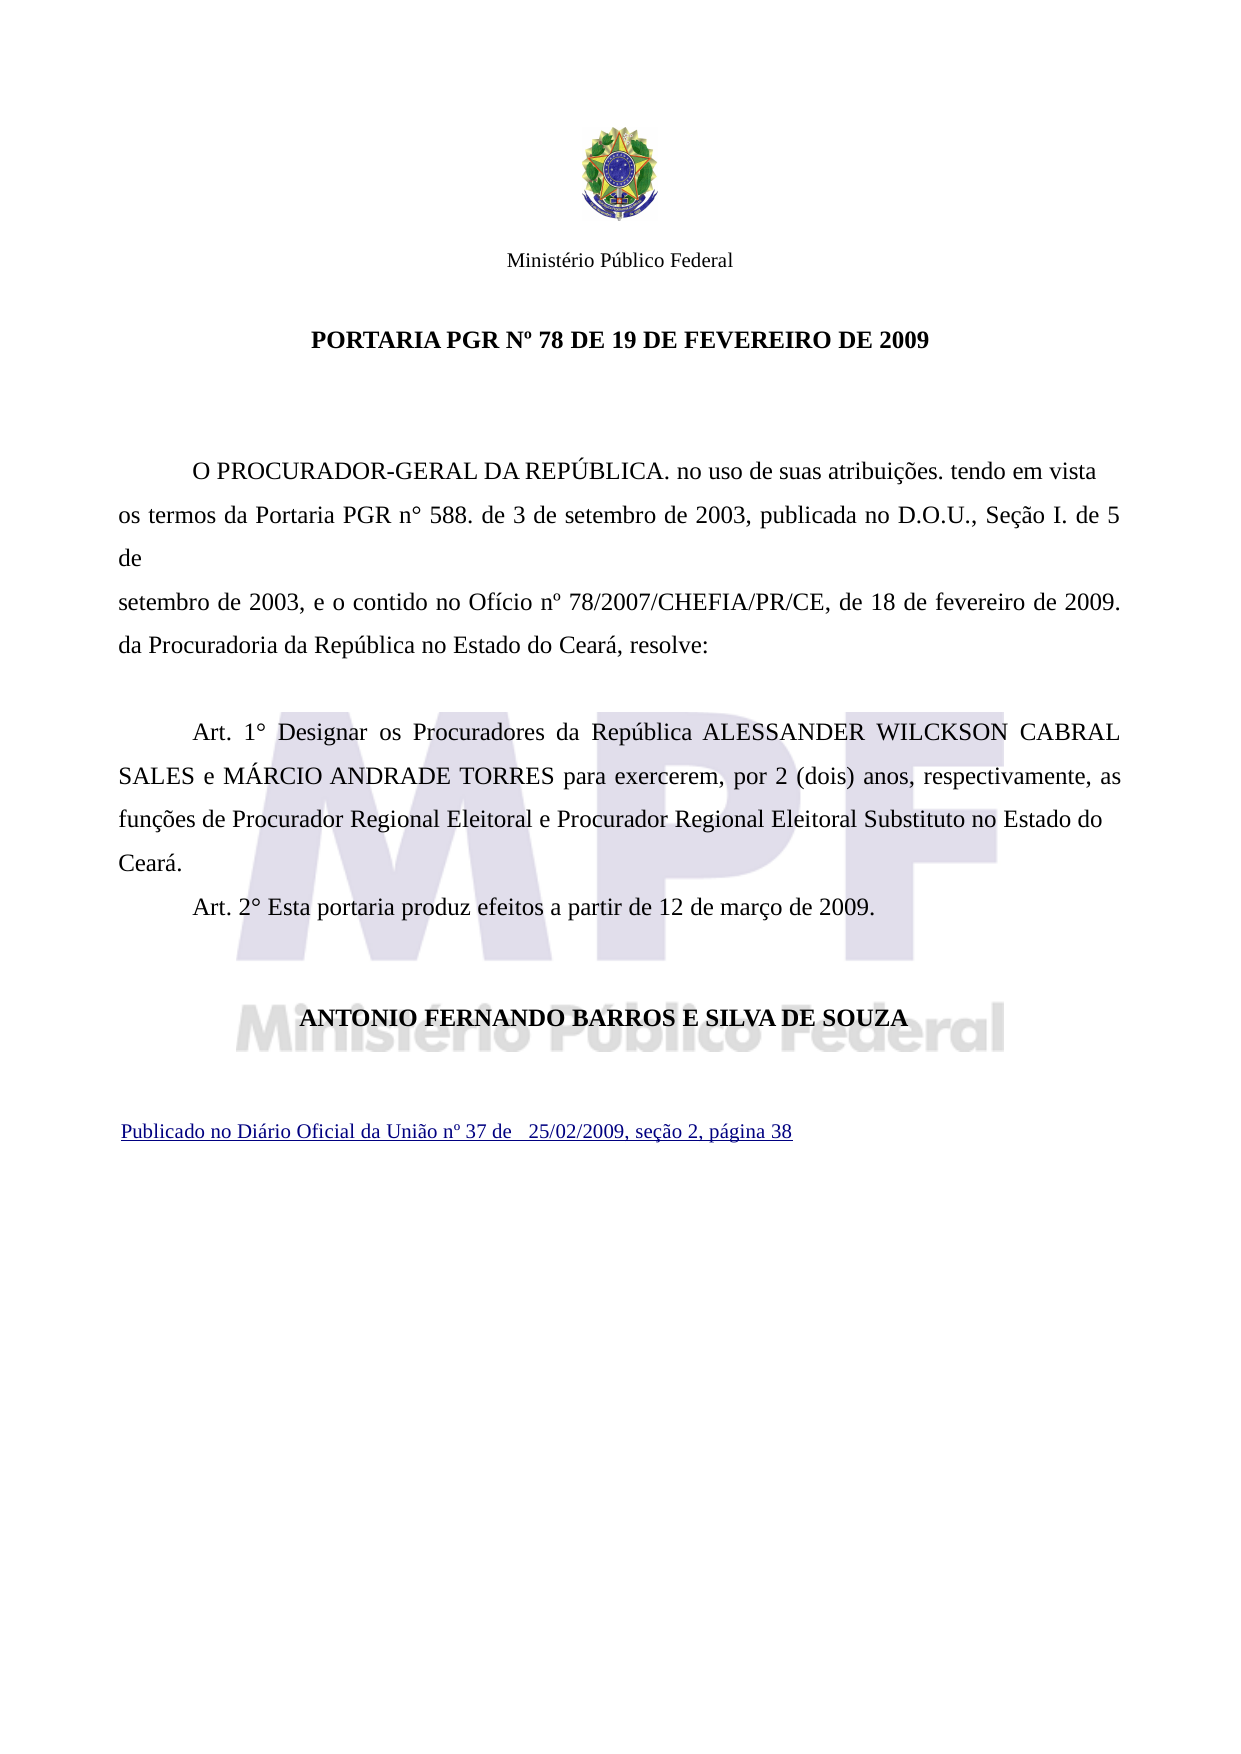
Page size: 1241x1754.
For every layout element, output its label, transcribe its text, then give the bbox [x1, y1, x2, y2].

text Ceará. [118, 848, 1122, 877]
text Art. 1° Designar os Procuradores da República ALESSANDER WILCKSON CABRAL SALES e MÁRCIO ANDRADE TORRES para exercerem, por 2 (dois) anos, respectivamente, as funções de Procurador Regional Eleitoral e Procurador Regional Eleitoral Substituto no Estado do [118, 717, 1122, 833]
text os termos da Portaria PGR n° 588. de 3 de setembro de 2003, publicada no D.O.U., Seção I. de 5 de [118, 499, 1122, 572]
text setembro de 2003, e o contido no Ofício nº 78/2007/CHEFIA/PR/CE, de 18 de fevereiro de 2009. da Procuradoria da República no Estado do Ceará, resolve: [118, 587, 1122, 659]
text Art. 2° Esta portaria produz efeitos a partir de 12 de março de 2009. [118, 891, 1122, 920]
picture [236, 877, 1004, 891]
text ANTONIO FERNANDO BARROS E SILVA DE SOUZA [118, 1002, 1122, 1032]
text PORTARIA PGR Nº 78 DE 19 DE FEVEREIRO DE 2009 [118, 325, 1122, 354]
picture [236, 712, 1004, 717]
text O PROCURADOR-GERAL DA REPÚBLICA. no uso de suas atribuições. tendo em vista [118, 456, 1122, 485]
picture [236, 920, 1004, 1002]
picture [236, 1032, 1004, 1052]
text Publicado no Diário Oficial da União nº 37 de 25/02/2009, seção 2, página 38 [121, 1119, 1122, 1143]
picture [236, 833, 1004, 848]
